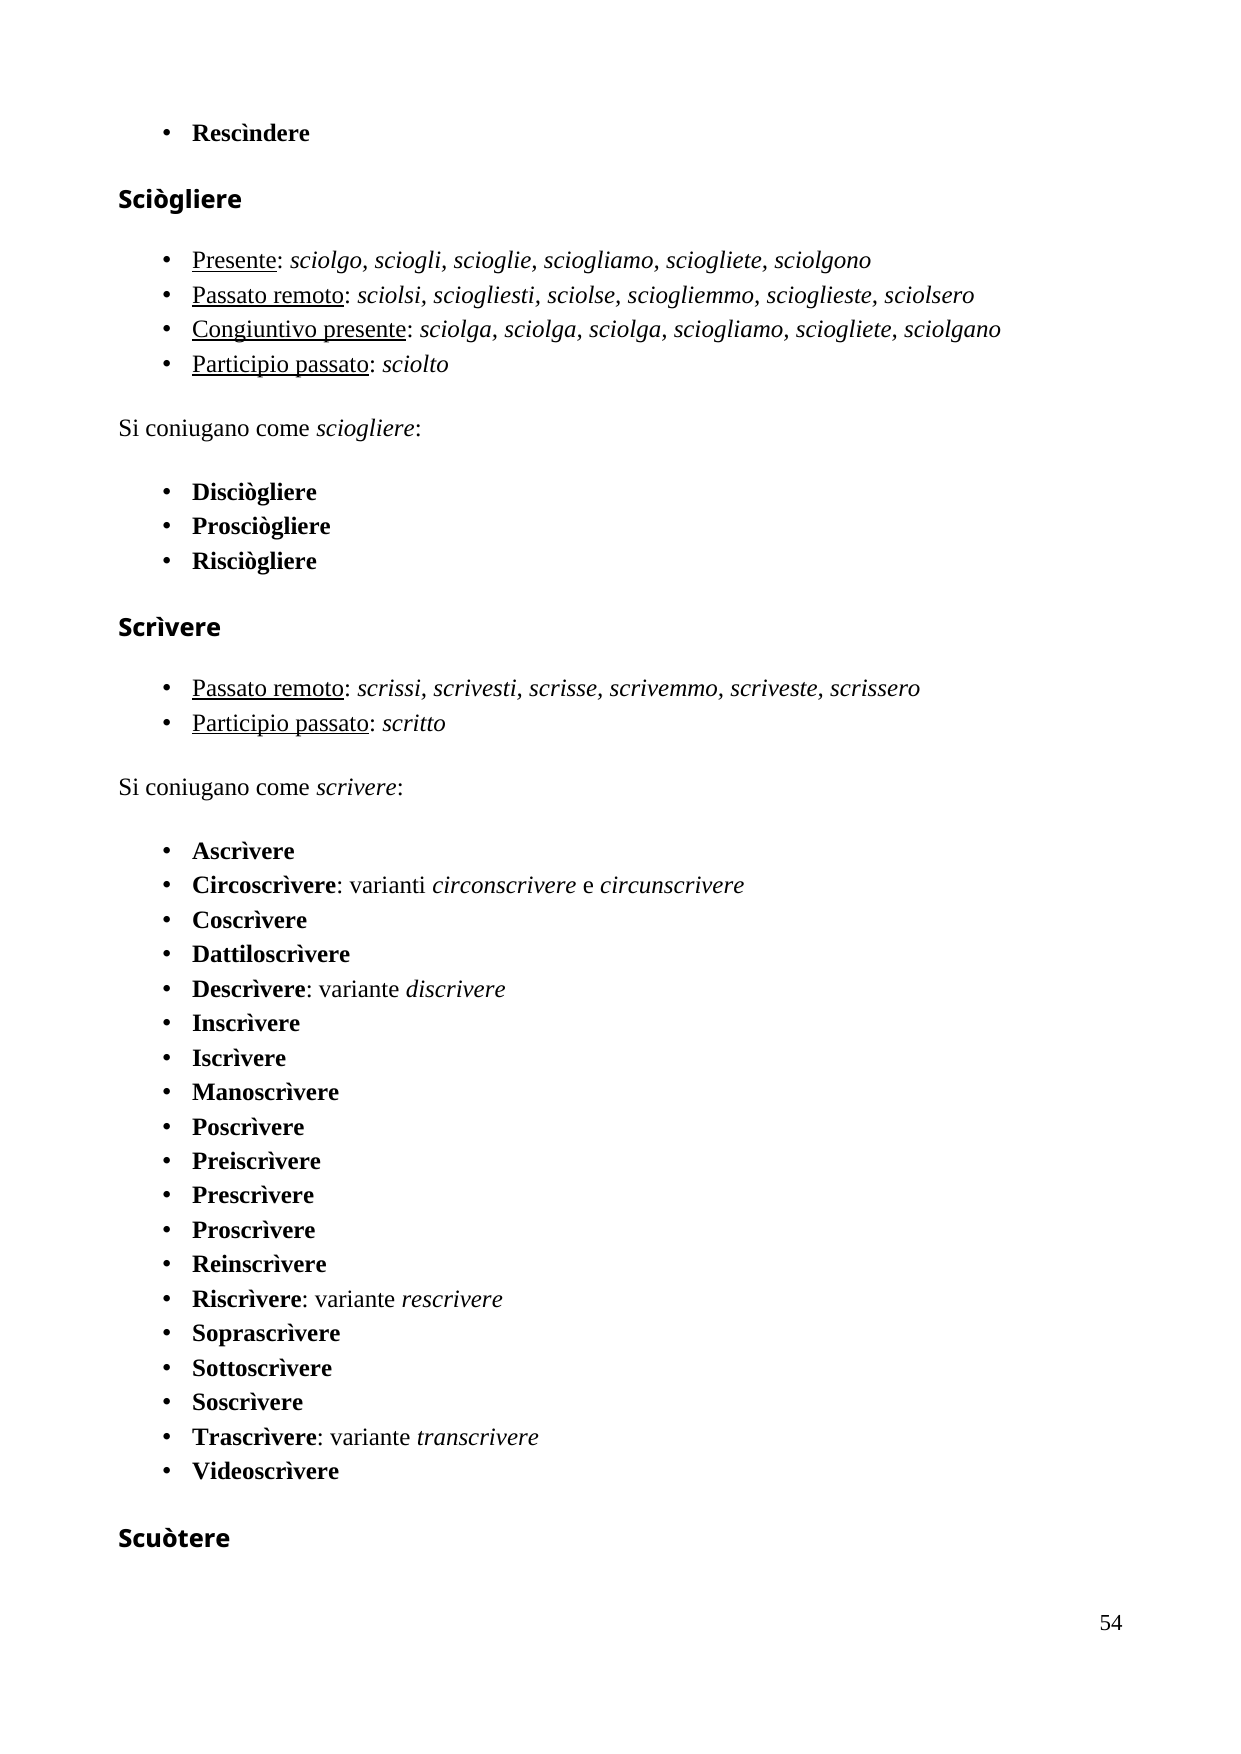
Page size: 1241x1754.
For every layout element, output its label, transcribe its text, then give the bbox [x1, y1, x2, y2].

list Rescìndere [162, 118, 1122, 147]
list Sottoscrìvere [162, 1353, 1122, 1382]
list Coscrìvere [162, 905, 1122, 933]
list Passato remoto: scrissi, scrivesti, scrisse, scrivemmo, scriveste, scrissero [162, 673, 1122, 702]
list Circoscrìvere: varianti circonscrivere e circunscrivere [162, 870, 1122, 899]
list Congiuntivo presente: sciolga, sciolga, sciolga, sciogliamo, sciogliete, sciolgano [162, 314, 1122, 343]
list Passato remoto: sciolsi, sciogliesti, sciolse, sciogliemmo, scioglieste, sciolsero [162, 280, 1122, 309]
list Inscrìvere [162, 1008, 1122, 1037]
subtitle Sciògliere [118, 182, 1122, 216]
list Ascrìvere [162, 836, 1122, 864]
list Trascrìvere: variante transcrivere [162, 1422, 1122, 1451]
list Riscrìvere: variante rescrivere [162, 1284, 1122, 1313]
list Manoscrìvere [162, 1077, 1122, 1106]
list Disciògliere [162, 477, 1122, 506]
subtitle Scuòtere [118, 1520, 1122, 1554]
list Presente: sciolgo, sciogli, scioglie, sciogliamo, sciogliete, sciolgono [162, 246, 1122, 274]
list Prosciògliere [162, 511, 1122, 540]
list Preiscrìvere [162, 1146, 1122, 1175]
list Participio passato: scritto [162, 708, 1122, 737]
list Videoscrìvere [162, 1456, 1122, 1485]
list Prescrìvere [162, 1181, 1122, 1209]
list Descrìvere: variante discrivere [162, 974, 1122, 1002]
list Participio passato: sciolto [162, 349, 1122, 378]
list Soscrìvere [162, 1387, 1122, 1416]
text Si coniugano come sciogliere: [118, 413, 1122, 442]
list Risciògliere [162, 546, 1122, 575]
list Iscrìvere [162, 1043, 1122, 1071]
list Soprascrìvere [162, 1318, 1122, 1347]
subtitle Scrìvere [118, 610, 1122, 644]
list Dattiloscrìvere [162, 939, 1122, 968]
list Reinscrìvere [162, 1249, 1122, 1278]
text Si coniugano come scrivere: [118, 772, 1122, 801]
list Proscrìvere [162, 1215, 1122, 1244]
list Poscrìvere [162, 1112, 1122, 1140]
